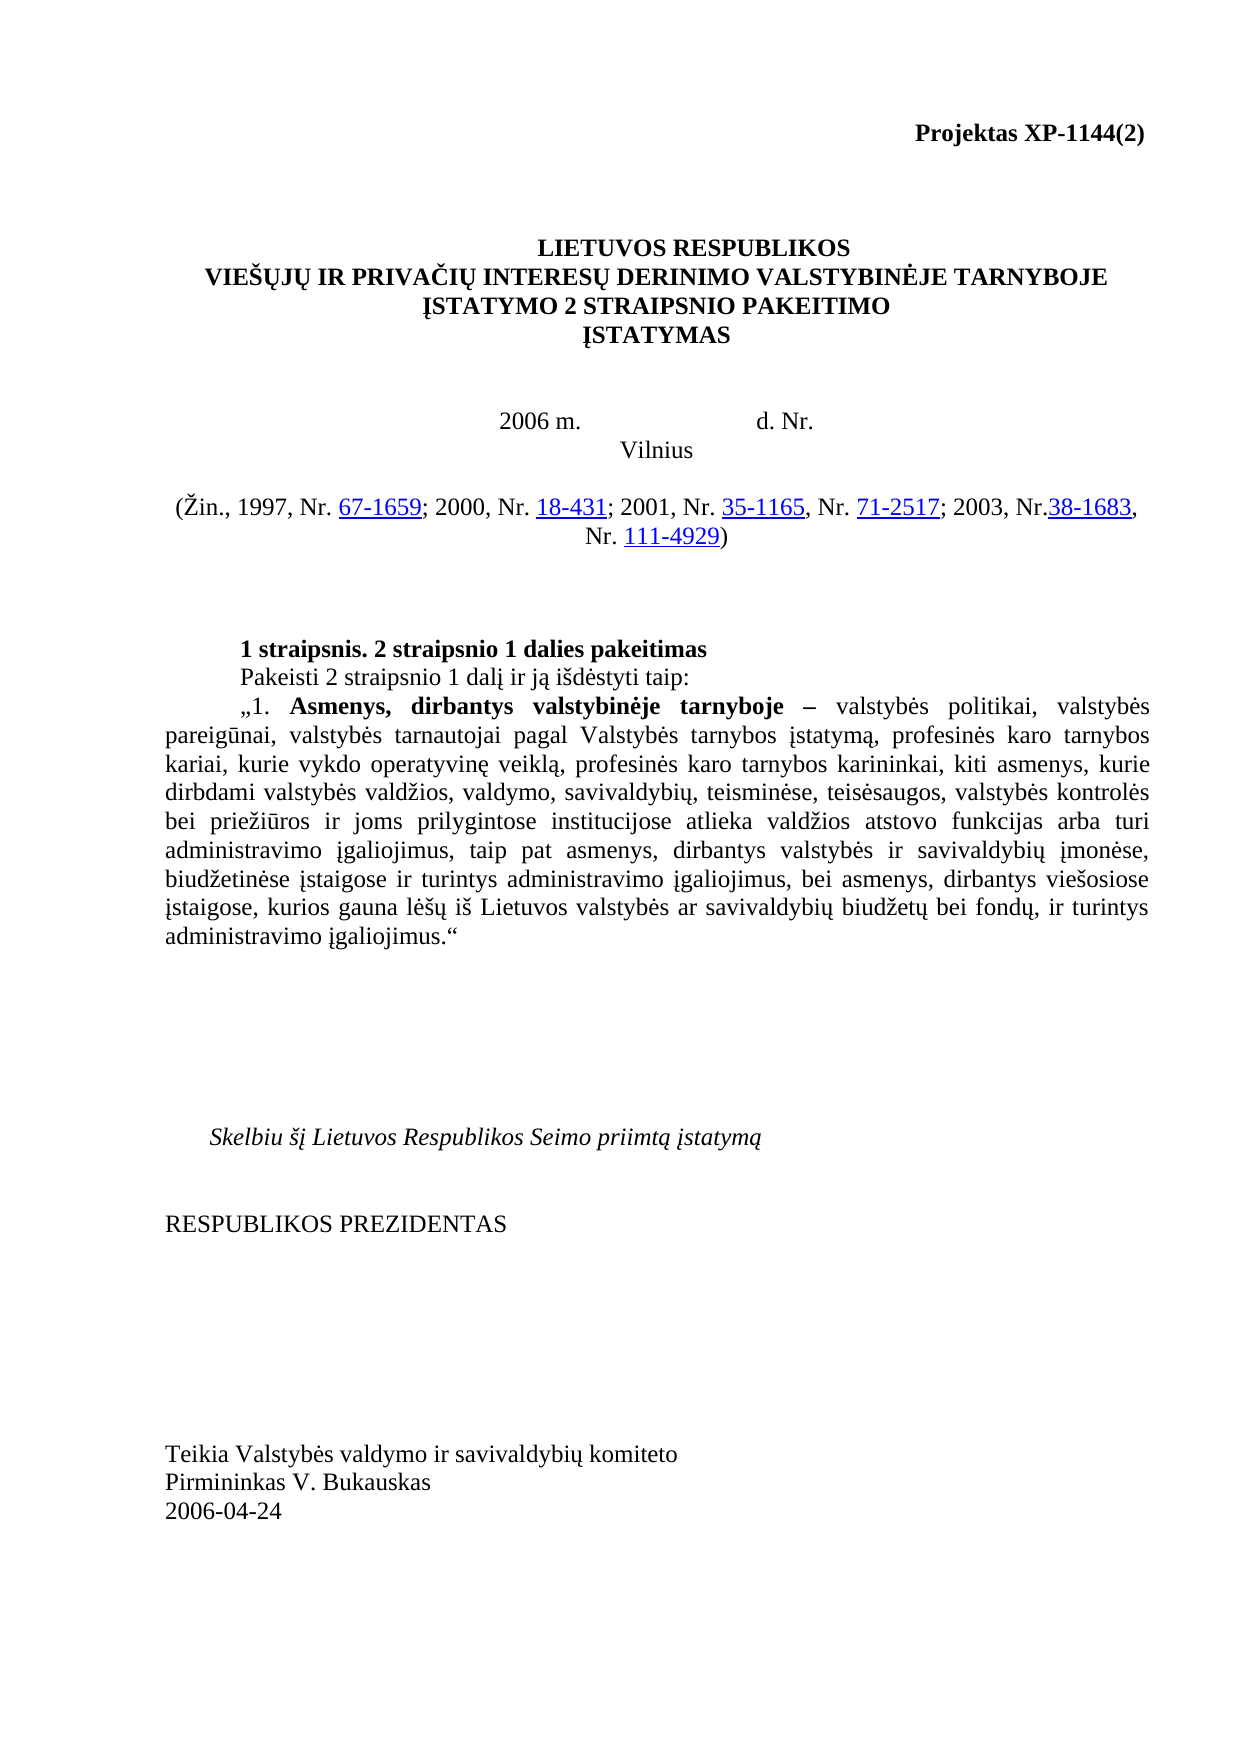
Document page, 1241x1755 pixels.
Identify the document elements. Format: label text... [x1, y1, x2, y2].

text (Žin., 1997, Nr. 67-1659; 2000, Nr. 18-431; 2001, Nr. 35-1165, Nr. 71-2517; 2003, Nr.38-1683, Nr. 111-4929) [165, 492, 1148, 550]
text VIEŠŲJŲ IR PRIVAČIŲ INTERESŲ DERINIMO VALSTYBINĖJE TARNYBOJE ĮSTATYMO 2 STRAIPSNIO PAKEITIMO [165, 262, 1148, 320]
text Pirmininkas V. Bukauskas [165, 1467, 1150, 1496]
text Teikia Valstybės valdymo ir savivaldybių komiteto [165, 1439, 1150, 1467]
text LIETUVOS RESPUBLIKOS [165, 233, 1223, 262]
text Vilnius [165, 435, 1148, 463]
text 1 straipsnis. 2 straipsnio 1 dalies pakeitimas [240, 634, 1223, 662]
text Skelbiu šį Lietuvos Respublikos Seimo priimtą įstatymą [209, 1122, 1150, 1151]
text Pakeisti 2 straipsnio 1 dalį ir ją išdėstyti taip: [240, 662, 1223, 691]
text 2006 m. d. Nr. [165, 406, 1148, 435]
text Projektas XP-1144(2) [840, 118, 1223, 147]
text RESPUBLIKOS PREZIDENTAS [165, 1209, 1150, 1237]
text 2006-04-24 [165, 1496, 1150, 1525]
text „1. Asmenys, dirbantys valstybinėje tarnyboje – valstybės politikai, valstybės pareigūnai, valstybės tarnautojai pagal Valstybės tarnybos įstatymą, profesinės karo tarnybos kariai, kurie vykdo operatyvinę veiklą, profesinės karo tarnybos karininkai, kiti asmenys, kurie dirbdami valstybės valdžios, valdymo, savivaldybių, teisminėse, teisėsaugos, valstybės kontrolės bei priežiūros ir joms prilygintose institucijose atlieka valdžios atstovo funkcijas arba turi administravimo įgaliojimus, taip pat asmenys, dirbantys valstybės ir savivaldybių įmonėse, biudžetinėse įstaigose ir turintys administravimo įgaliojimus, bei asmenys, dirbantys viešosiose įstaigose, kurios gauna lėšų iš Lietuvos valstybės ar savivaldybių biudžetų bei fondų, ir turintys administravimo įgaliojimus.“ [165, 691, 1150, 950]
text ĮSTATYMAS [165, 320, 1148, 348]
